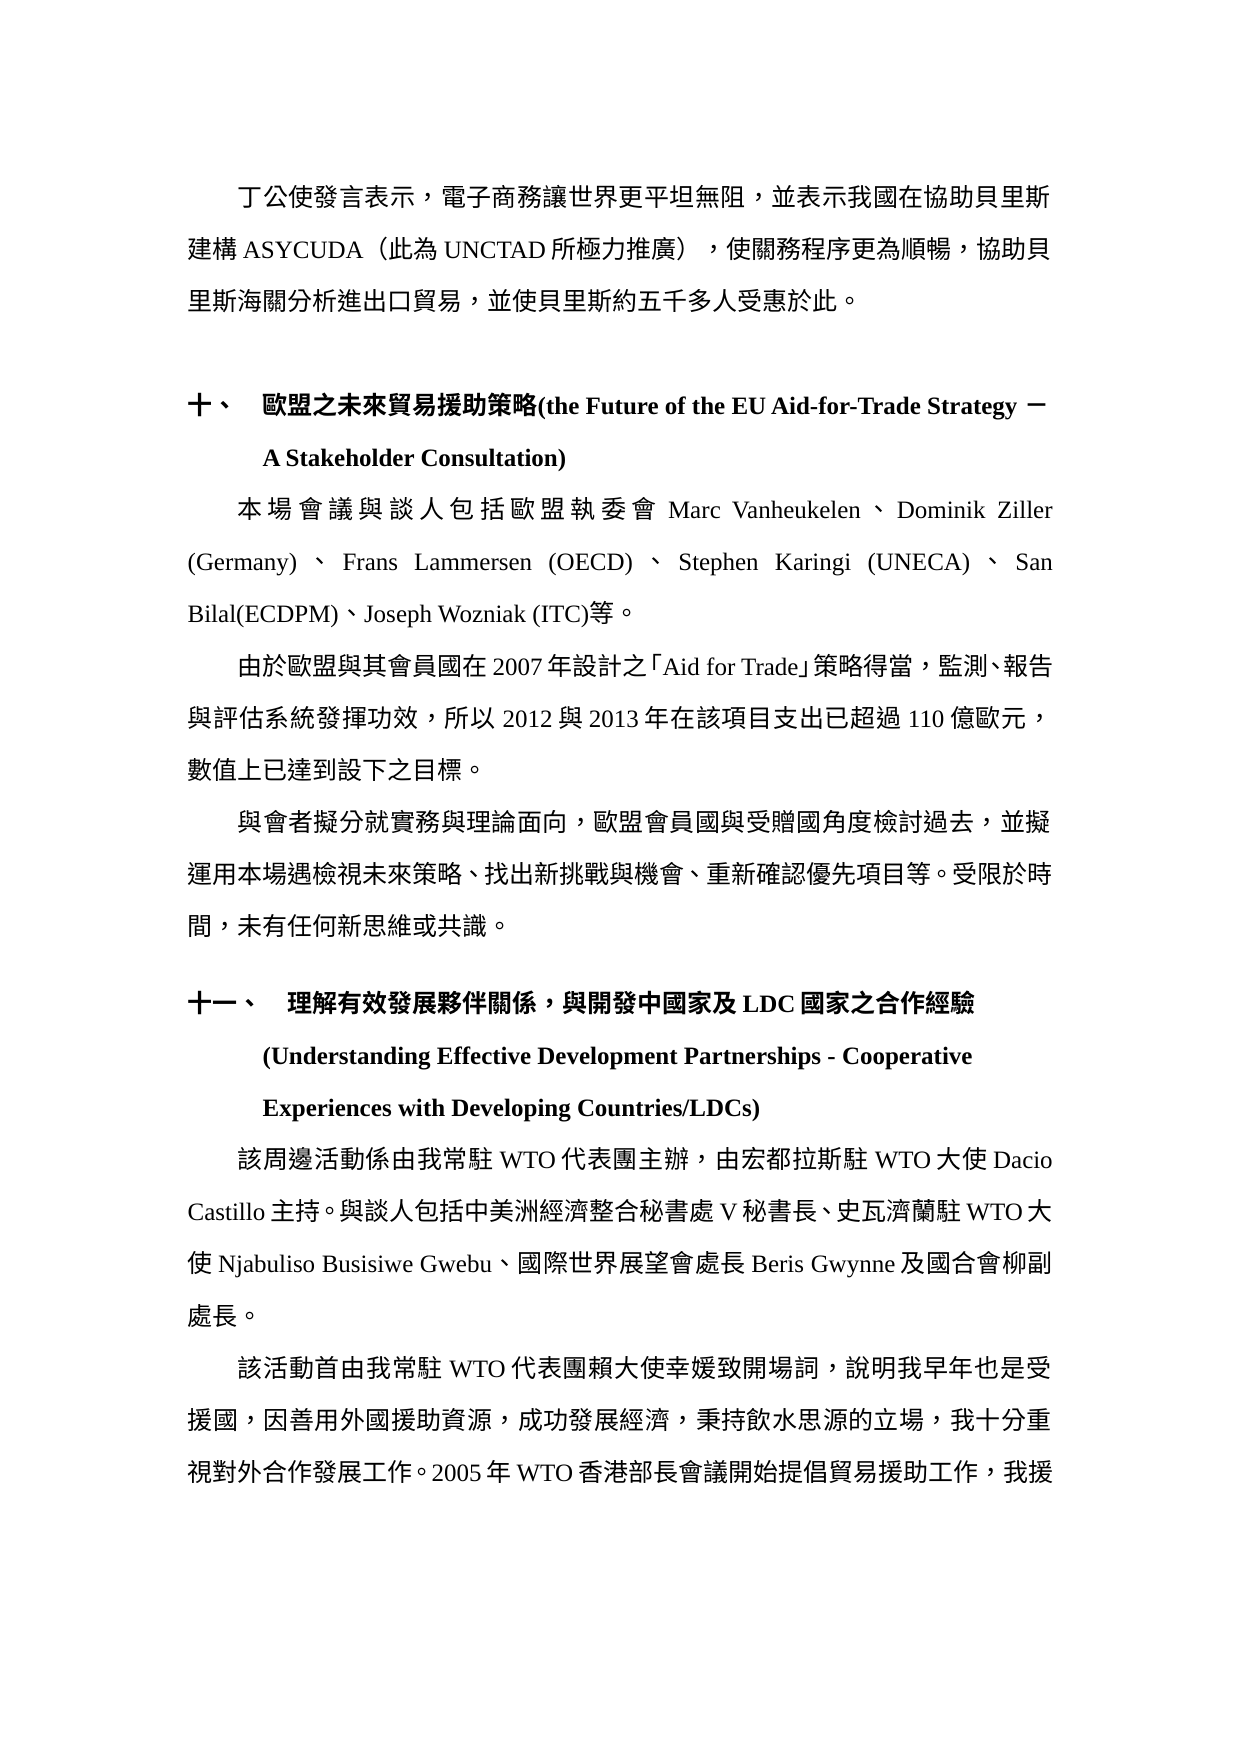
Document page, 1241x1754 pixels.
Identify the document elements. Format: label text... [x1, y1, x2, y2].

text 與會者擬分就實務與理論面向，歐盟會員國與受贈國角度檢討過去，並擬運用本場遇檢視未來策略、找出新挑戰與機會、重新確認優先項目等。受限於時間，未有任何新思維或共識。 [187, 789, 1053, 946]
text 該周邊活動係由我常駐WTO代表團主辦，由宏都拉斯駐WTO大使Dacio Castillo主持。與談人包括中美洲經濟整合秘書處V秘書長、史瓦濟蘭駐WTO大使Njabuliso Busisiwe Gwebu、國際世界展望會處長Beris Gwynne及國合會柳副處長。 [187, 1127, 1053, 1335]
text 本場會議與談人包括歐盟執委會Marc Vanheukelen、Dominik Ziller (Germany)、Frans Lammersen (OECD)、Stephen Karingi (UNECA)、San Bilal(ECDPM)、Joseph Wozniak (ITC)等。 [187, 477, 1053, 633]
list 理解有效發展夥伴關係，與開發中國家及LDC國家之合作經驗(Understanding Effective Development Partnerships - Cooperative Experiences with Developing Countries/LDCs) [187, 971, 1053, 1127]
text 該活動首由我常駐WTO代表團賴大使幸媛致開場詞，說明我早年也是受援國，因善用外國援助資源，成功發展經濟，秉持飲水思源的立場，我十分重視對外合作發展工作。2005年WTO香港部長會議開始提倡貿易援助工作，我援 [187, 1335, 1053, 1492]
list 歐盟之未來貿易援助策略(the Future of the EU Aid-for-Trade Strategy － A Stakeholder Consultation) [187, 373, 1053, 477]
text 由於歐盟與其會員國在2007年設計之「Aid for Trade」策略得當，監測、報告與評估系統發揮功效，所以2012與2013年在該項目支出已超過110億歐元，數值上已達到設下之目標。 [187, 633, 1053, 789]
text 丁公使發言表示，電子商務讓世界更平坦無阻，並表示我國在協助貝里斯建構ASYCUDA（此為UNCTAD所極力推廣），使關務程序更為順暢，協助貝里斯海關分析進出口貿易，並使貝里斯約五千多人受惠於此。 [187, 164, 1053, 321]
